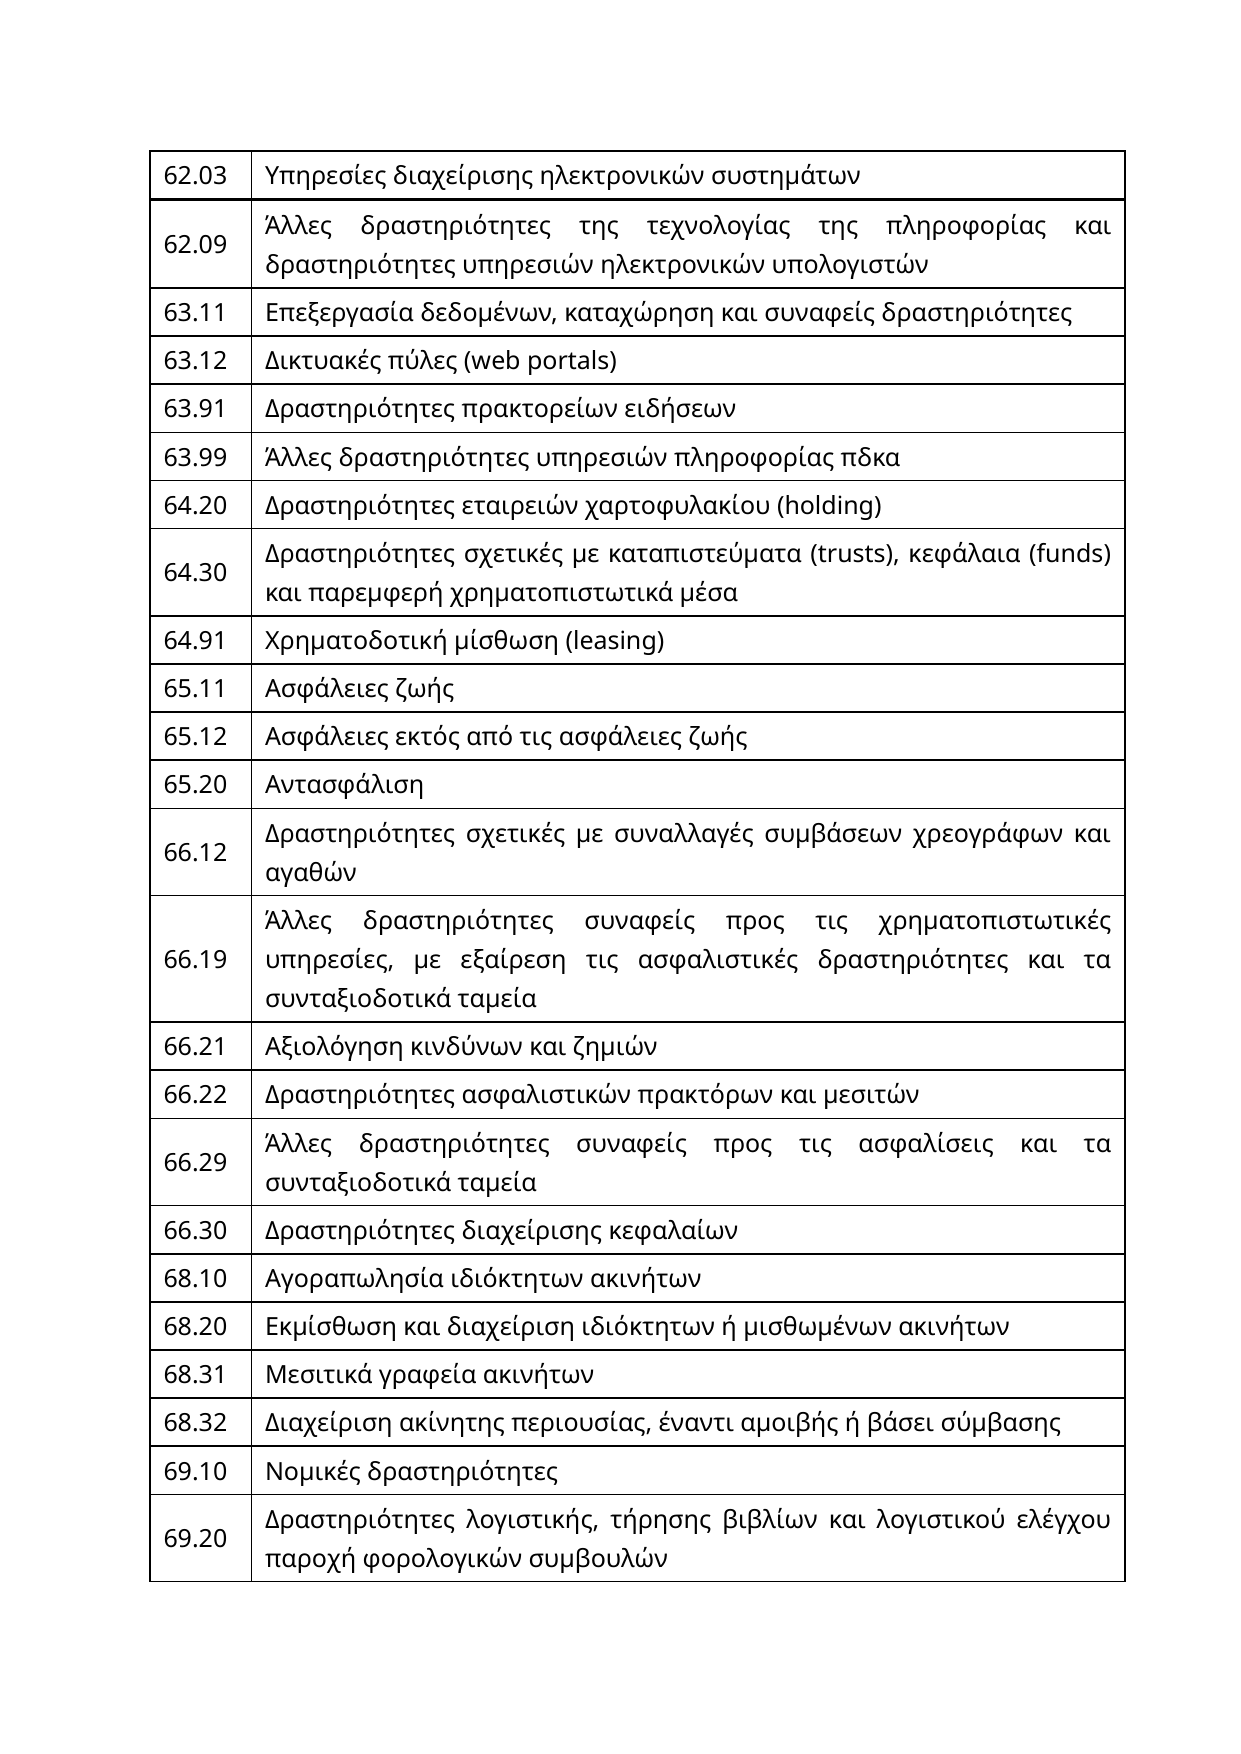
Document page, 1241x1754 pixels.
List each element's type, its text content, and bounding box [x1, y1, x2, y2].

table_cell 69.10 [151, 1447, 251, 1493]
table_cell Άλλες δραστηριότητες υπηρεσιών πληροφορίας πδκα [252, 433, 1124, 479]
table_cell Δραστηριότητες σχετικές με καταπιστεύματα (trusts), κεφάλαια (funds) και παρεμφερή χρηματοπιστωτικά μέσα [252, 529, 1124, 615]
table_cell 64.91 [151, 617, 251, 663]
table_cell Διαχείριση ακίνητης περιουσίας, έναντι αμοιβής ή βάσει σύμβασης [252, 1399, 1124, 1445]
table_cell 64.20 [151, 481, 251, 528]
table_cell 63.12 [151, 337, 251, 383]
table_cell 68.31 [151, 1351, 251, 1397]
table_cell 68.20 [151, 1303, 251, 1349]
table_header 62.09 [151, 201, 251, 287]
table_cell 68.32 [151, 1399, 251, 1445]
table_cell Αγοραπωλησία ιδιόκτητων ακινήτων [252, 1255, 1124, 1301]
table_cell 64.30 [151, 529, 251, 615]
table_cell Υπηρεσίες διαχείρισης ηλεκτρονικών συστημάτων [252, 152, 1124, 198]
table_cell Δραστηριότητες εταιρειών χαρτοφυλακίου (holding) [252, 481, 1124, 528]
table_cell Μεσιτικά γραφεία ακινήτων [252, 1351, 1124, 1397]
table_cell Χρηματοδοτική μίσθωση (leasing) [252, 617, 1124, 663]
table_cell 63.99 [151, 433, 251, 479]
table_cell Άλλες δραστηριότητες συναφείς προς τις ασφαλίσεις και τα συνταξιοδοτικά ταμεία [252, 1119, 1124, 1205]
table_cell 65.11 [151, 665, 251, 711]
table_cell Επεξεργασία δεδομένων, καταχώρηση και συναφείς δραστηριότητες [252, 289, 1124, 335]
table_cell Δικτυακές πύλες (web portals) [252, 337, 1124, 383]
table_cell 66.19 [151, 896, 251, 1021]
table_cell Δραστηριότητες ασφαλιστικών πρακτόρων και μεσιτών [252, 1071, 1124, 1117]
table_cell 66.12 [151, 809, 251, 895]
table_cell Εκμίσθωση και διαχείριση ιδιόκτητων ή μισθωμένων ακινήτων [252, 1303, 1124, 1349]
table_cell Ασφάλειες εκτός από τις ασφάλειες ζωής [252, 713, 1124, 759]
table_cell Άλλες δραστηριότητες συναφείς προς τις χρηματοπιστωτικές υπηρεσίες, με εξαίρεση τις ασφαλιστικές δραστηριότητες και τα συνταξιοδοτικά ταμεία [252, 896, 1124, 1021]
table_cell 63.91 [151, 385, 251, 431]
table_cell 66.29 [151, 1119, 251, 1205]
table_cell Αντασφάλιση [252, 761, 1124, 807]
table_cell 63.11 [151, 289, 251, 335]
table_cell Δραστηριότητες λογιστικής, τήρησης βιβλίων και λογιστικού ελέγχου παροχή φορολογικών συμβουλών [252, 1495, 1124, 1581]
table_cell Δραστηριότητες σχετικές με συναλλαγές συμβάσεων χρεογράφων και αγαθών [252, 809, 1124, 895]
table_cell 66.22 [151, 1071, 251, 1117]
table_cell Ασφάλειες ζωής [252, 665, 1124, 711]
table_cell Δραστηριότητες διαχείρισης κεφαλαίων [252, 1206, 1124, 1253]
table_cell Νομικές δραστηριότητες [252, 1447, 1124, 1493]
table_cell 69.20 [151, 1495, 251, 1581]
table_cell 66.30 [151, 1206, 251, 1253]
table_cell 65.20 [151, 761, 251, 807]
table_header Άλλες δραστηριότητες της τεχνολογίας της πληροφορίας και δραστηριότητες υπηρεσιών ηλεκτρονικών υπολογιστών [252, 201, 1124, 287]
table_cell 65.12 [151, 713, 251, 759]
table_cell Δραστηριότητες πρακτορείων ειδήσεων [252, 385, 1124, 431]
table_cell 68.10 [151, 1255, 251, 1301]
table_cell 62.03 [151, 152, 251, 198]
table_cell Αξιολόγηση κινδύνων και ζημιών [252, 1023, 1124, 1069]
table_cell 66.21 [151, 1023, 251, 1069]
